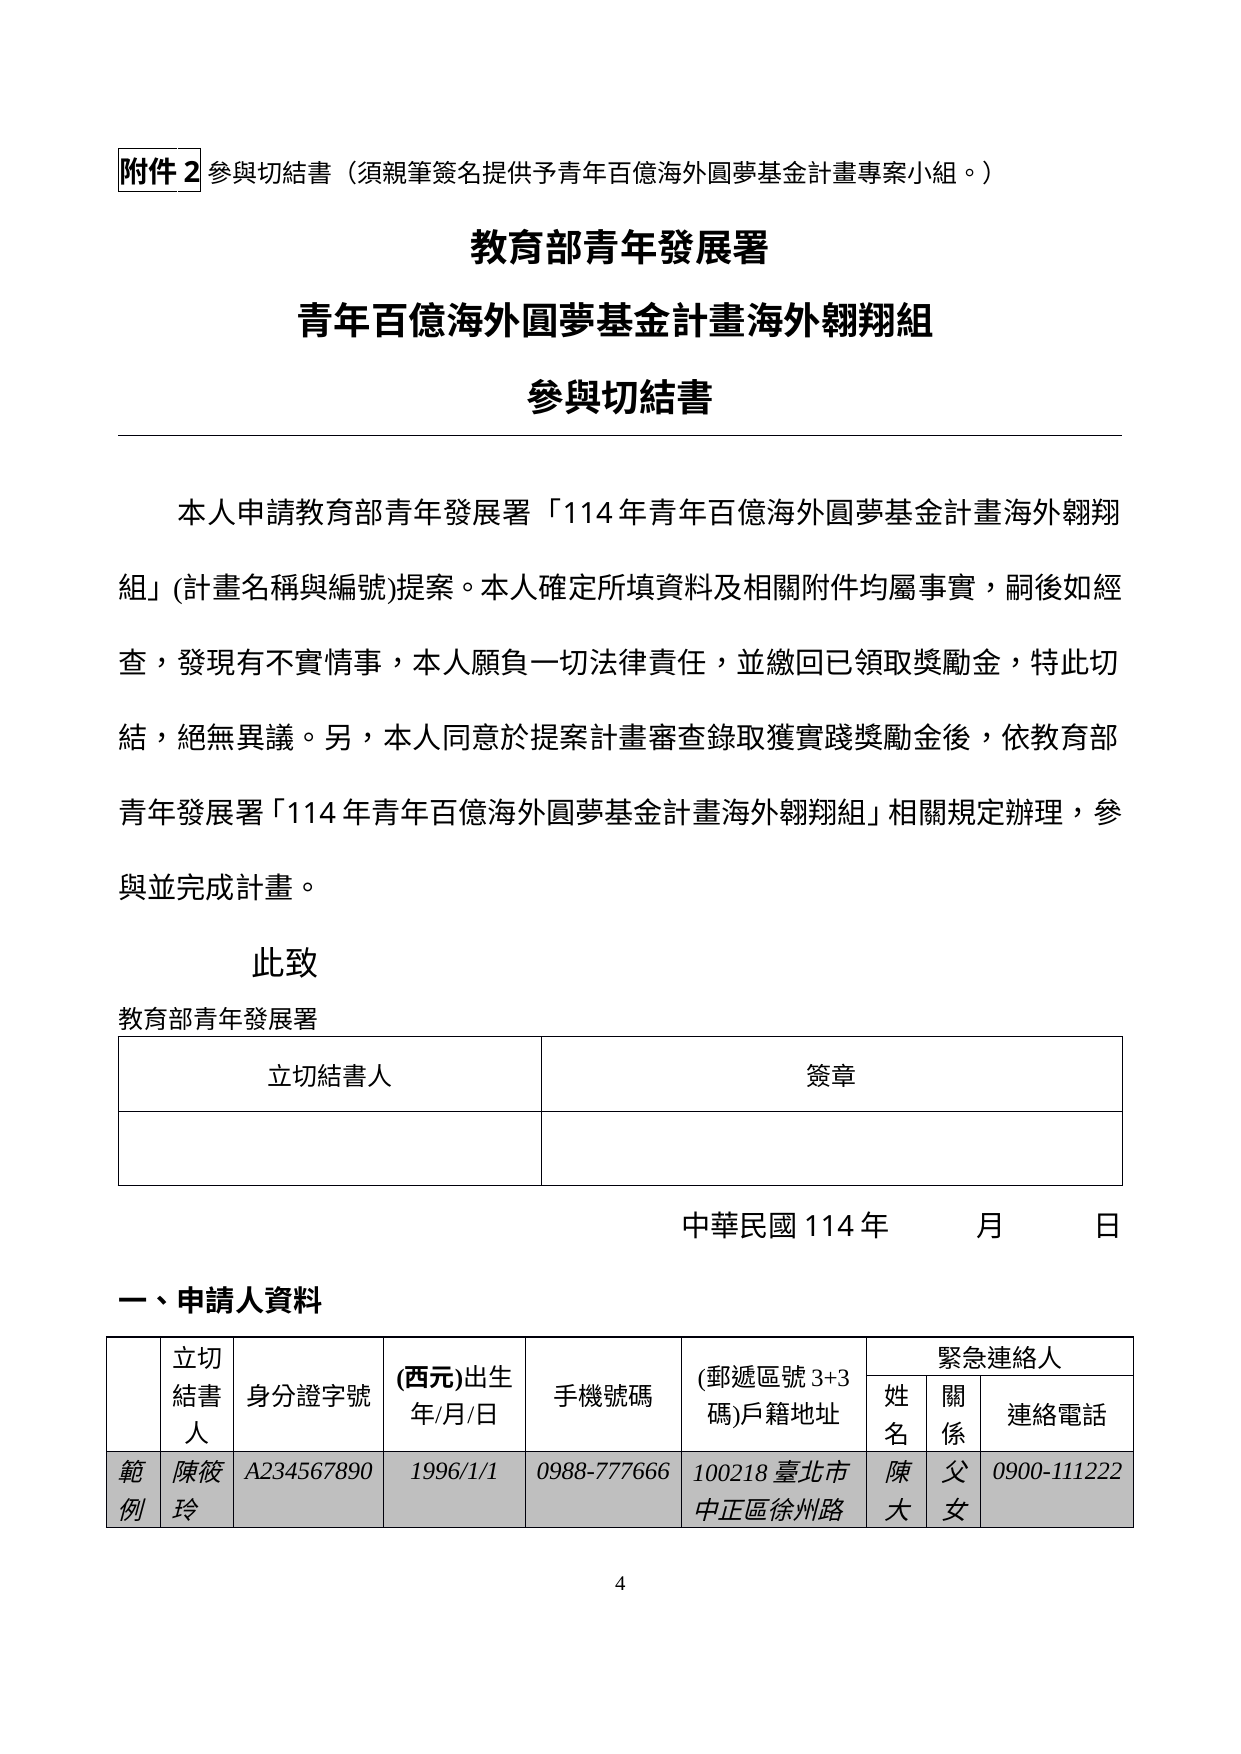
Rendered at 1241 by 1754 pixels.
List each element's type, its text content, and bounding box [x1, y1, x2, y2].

table_cell [542, 1112, 1122, 1185]
table_header 立切結書人 [119, 1037, 541, 1111]
text 參與切結書 [118, 358, 1122, 435]
table_cell [119, 1112, 541, 1185]
table_header 立切結書人 [161, 1338, 233, 1451]
table_cell 0900-111222 [981, 1452, 1133, 1527]
table_cell 陳大 [867, 1452, 926, 1527]
table_header 簽章 [542, 1037, 1122, 1111]
text 中華民國114年 月 日 [118, 1186, 1122, 1261]
table_cell 父女 [927, 1452, 980, 1527]
table_cell A234567890 [234, 1452, 383, 1527]
table_cell 關係 [927, 1376, 980, 1451]
table_header (西元)出生年/月/日 [384, 1338, 525, 1451]
table_cell 連絡電話 [981, 1376, 1133, 1451]
table_header [107, 1338, 160, 1451]
text 此致 [118, 924, 1122, 999]
table_cell 0988-777666 [526, 1452, 681, 1527]
table_cell 陳筱玲 [161, 1452, 233, 1527]
text 一、申請人資料 [118, 1261, 1122, 1336]
table_header 緊急連絡人 [867, 1338, 1133, 1375]
table_cell 100218臺北市中正區徐州路 [682, 1452, 866, 1527]
text 本人申請教育部青年發展署「114年青年百億海外圓夢基金計畫海外翱翔組」(計畫名稱與編號)提案。本人確定所填資料及相關附件均屬事實，嗣後如經查，發現有不實情事，本人願負一切法律責任，並繳回已領取獎勵金，特此切結，絕無異議。另，本人同意於提案計畫審查錄取獲實踐獎勵金後，依教育部青年發展署「114年青年百億海外圓夢基金計畫海外翱翔組」相關規定辦理，參與並完成計畫。 [118, 474, 1122, 924]
text 附件2參與切結書（須親筆簽名提供予青年百億海外圓夢基金計畫專案小組。） [118, 133, 1122, 208]
table_header 手機號碼 [526, 1338, 681, 1451]
text 教育部青年發展署 [118, 208, 1122, 283]
table_cell 範例 [107, 1452, 160, 1527]
table_cell 1996/1/1 [384, 1452, 525, 1527]
text 青年百億海外圓夢基金計畫海外翱翔組 [81, 283, 1149, 358]
table_header 身分證字號 [234, 1338, 383, 1451]
table_header (郵遞區號3+3碼)戶籍地址 [682, 1338, 866, 1451]
table_cell 姓名 [867, 1376, 926, 1451]
text 教育部青年發展署 [118, 999, 1122, 1036]
